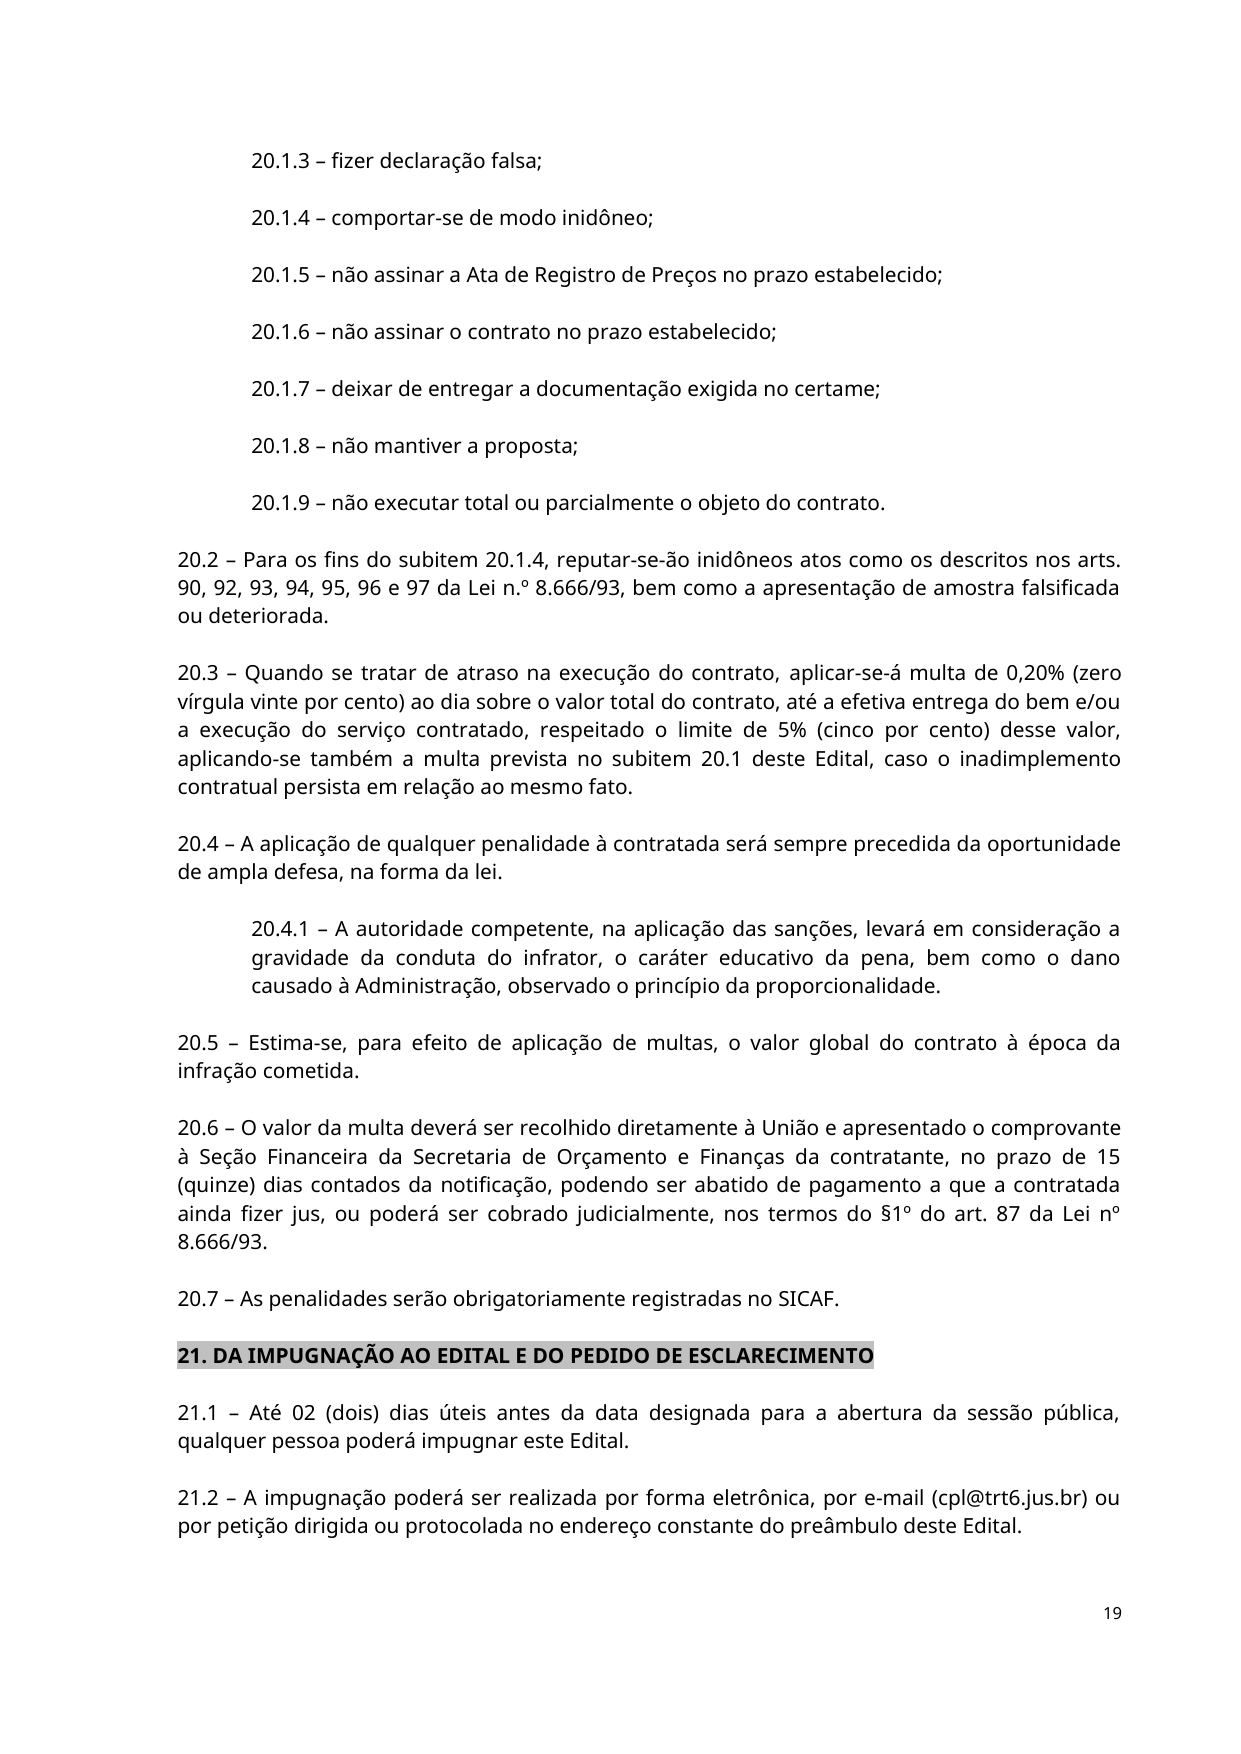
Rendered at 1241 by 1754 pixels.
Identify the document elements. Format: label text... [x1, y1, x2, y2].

text 20.3 – Quando se tratar de atraso na execução do contrato, aplicar-se-á multa de 0,20% (zero vírgula vinte por cento) ao dia sobre o valor total do contrato, até a efetiva entrega do bem e/ou a execução do serviço contratado, respeitado o limite de 5% (cinco por cento) desse valor, aplicando-se também a multa prevista no subitem 20.1 deste Edital, caso o inadimplemento contratual persista em relação ao mesmo fato. [177, 658, 1122, 801]
text 20.1.7 – deixar de entregar a documentação exigida no certame; [251, 374, 1122, 402]
text 21.1 – Até 02 (dois) dias úteis antes da data designada para a abertura da sessão pública, qualquer pessoa poderá impugnar este Edital. [177, 1398, 1122, 1455]
text 20.1.6 – não assinar o contrato no prazo estabelecido; [251, 317, 1122, 346]
text 20.1.9 – não executar total ou parcialmente o objeto do contrato. [251, 488, 1122, 516]
text 20.4.1 – A autoridade competente, na aplicação das sanções, levará em consideração a gravidade da conduta do infrator, o caráter educativo da pena, bem como o dano causado à Administração, observado o princípio da proporcionalidade. [251, 914, 1122, 1000]
text 20.5 – Estima-se, para efeito de aplicação de multas, o valor global do contrato à época da infração cometida. [177, 1028, 1122, 1085]
text 20.1.5 – não assinar a Ata de Registro de Preços no prazo estabelecido; [251, 260, 1122, 289]
text 20.6 – O valor da multa deverá ser recolhido diretamente à União e apresentado o comprovante à Seção Financeira da Secretaria de Orçamento e Finanças da contratante, no prazo de 15 (quinze) dias contados da notificação, podendo ser abatido de pagamento a que a contratada ainda fizer jus, ou poderá ser cobrado judicialmente, nos termos do §1º do art. 87 da Lei nº 8.666/93. [177, 1113, 1122, 1256]
text 20.1.8 – não mantiver a proposta; [251, 431, 1122, 459]
text 20.7 – As penalidades serão obrigatoriamente registradas no SICAF. [177, 1284, 1122, 1312]
text 20.4 – A aplicação de qualquer penalidade à contratada será sempre precedida da oportunidade de ampla defesa, na forma da lei. [177, 829, 1122, 886]
text 20.1.4 – comportar-se de modo inidôneo; [251, 203, 1122, 232]
text 21. DA IMPUGNAÇÃO AO EDITAL E DO PEDIDO DE ESCLARECIMENTO [177, 1341, 1122, 1369]
text 21.2 – A impugnação poderá ser realizada por forma eletrônica, por e-mail (cpl@trt6.jus.br) ou por petição dirigida ou protocolada no endereço constante do preâmbulo deste Edital. [177, 1483, 1122, 1540]
text 20.1.3 – fizer declaração falsa; [251, 147, 1122, 175]
text 20.2 – Para os fins do subitem 20.1.4, reputar-se-ão inidôneos atos como os descritos nos arts. 90, 92, 93, 94, 95, 96 e 97 da Lei n.º 8.666/93, bem como a apresentação de amostra falsificada ou deteriorada. [177, 545, 1122, 630]
